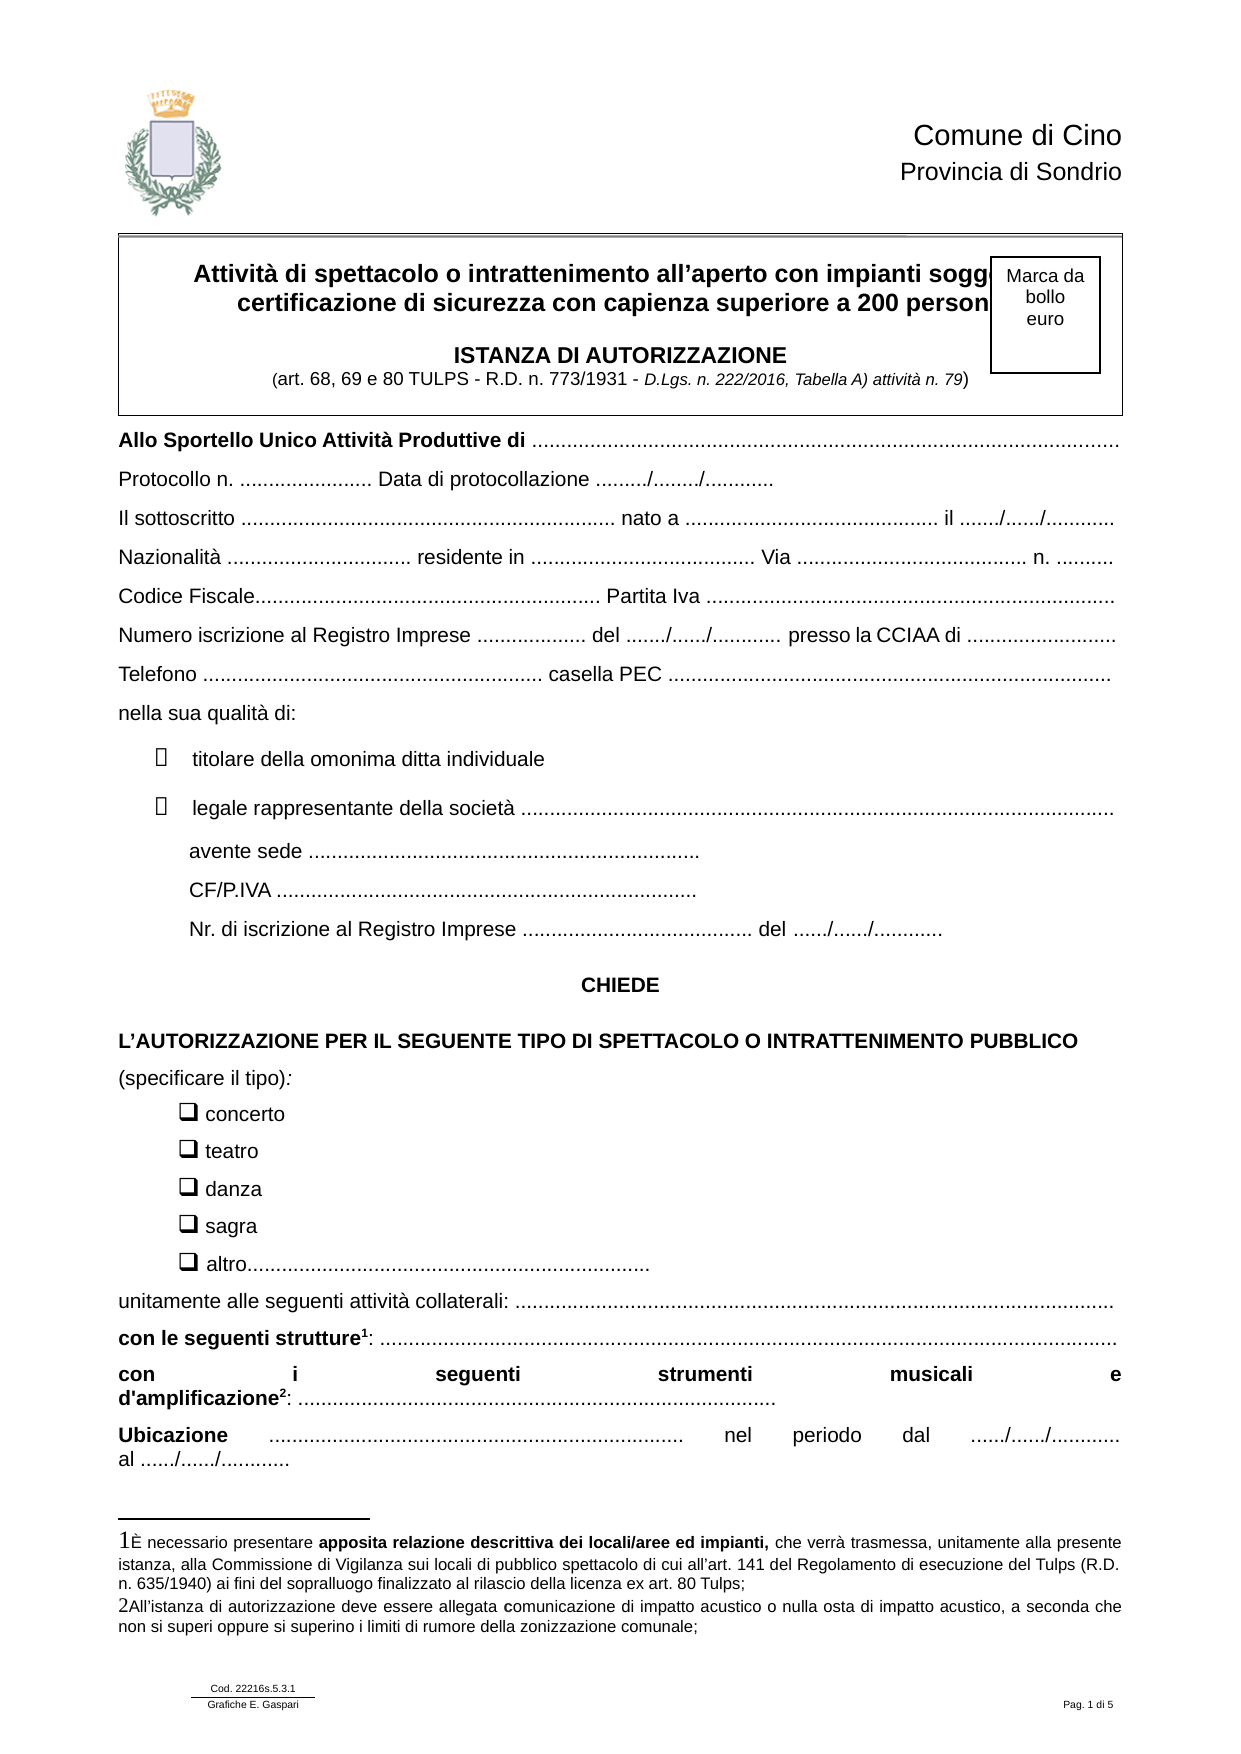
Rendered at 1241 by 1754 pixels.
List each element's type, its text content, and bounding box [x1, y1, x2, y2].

text  legale rappresentante della società ....................................................................................................... [153, 789, 1122, 823]
text  danza [177, 1177, 1122, 1202]
text  concerto [177, 1102, 1122, 1127]
text con i seguenti strumenti musicali e d'amplificazione: ................................................................................... [118, 1362, 1122, 1410]
text Numero iscrizione al Registro Imprese ................... del ......./....../............ presso la CCIAA di .......................... [118, 623, 1122, 647]
text  teatro [177, 1139, 1122, 1164]
text Codice Fiscale............................................................ Partita Iva ....................................................................... [118, 584, 1122, 608]
text Ubicazione ........................................................................ nel periodo dal ....../....../............ al ....../....../............ [118, 1423, 1122, 1471]
text Protocollo n. ....................... Data di protocollazione ........./......../............ [118, 467, 1122, 491]
text CF/P.IVA ......................................................................... [189, 878, 1122, 902]
text nella sua qualità di: [118, 700, 1122, 724]
text Il sottoscritto ................................................................. nato a ............................................ il ......./....../............ [118, 506, 1122, 530]
text Nazionalità ................................ residente in ....................................... Via ........................................ n. .......... [118, 545, 1122, 569]
text  altro...................................................................... [177, 1252, 1122, 1277]
text avente sede .................................................................... [189, 839, 1122, 863]
text Telefono ........................................................... casella PEC ............................................................................. [118, 661, 1122, 685]
text Nr. di iscrizione al Registro Imprese ........................................ del ....../....../............ [189, 917, 1122, 941]
text (specificare il tipo): [118, 1065, 1122, 1089]
picture [122, 87, 224, 219]
text con le seguenti strutture: ................................................................................................................................ [118, 1326, 1122, 1350]
text  titolare della omonima ditta individuale [153, 739, 1122, 773]
text Provincia di Sondrio [224, 157, 1122, 185]
text È necessario presentare apposita relazione descrittiva dei locali/aree ed impianti, che verrà trasmessa, unitamente alla presente istanza, alla Commissione di Vigilanza sui locali di pubblico spettacolo di cui all’art. 141 del Regolamento di esecuzione del Tulps (R.D. n. 635/1940) ai fini del sopralluogo finalizzato al rilascio della licenza ex art. 80 Tulps; [118, 1526, 1122, 1593]
text unitamente alle seguenti attività collaterali: ........................................................................................................ [118, 1289, 1122, 1313]
text All’istanza di autorizzazione deve essere allegata comunicazione di impatto acustico o nulla osta di impatto acustico, a seconda che non si superi oppure si superino i limiti di rumore della zonizzazione comunale; [118, 1593, 1122, 1636]
text Comune di Cino [224, 118, 1122, 152]
text L’AUTORIZZAZIONE PER IL SEGUENTE TIPO DI SPETTACOLO O INTRATTENIMENTO PUBBLICO [118, 1029, 1122, 1053]
text  sagra [177, 1214, 1122, 1239]
text Allo Sportello Unico Attività Produttive di [118, 428, 1122, 452]
table_header Attività di spettacolo o intrattenimento all’aperto con impianti soggetti a certificazione di sicurezza con capienza superiore a 200 persone ISTANZA DI AUTORIZZAZIONE (art. 68, 69 e 80 TULPS - R.D. n. 773/1931 - D.Lgs. n. 222/2016, Tabella A) attività n. 79) [119, 238, 1122, 415]
text CHIEDE [118, 973, 1122, 997]
